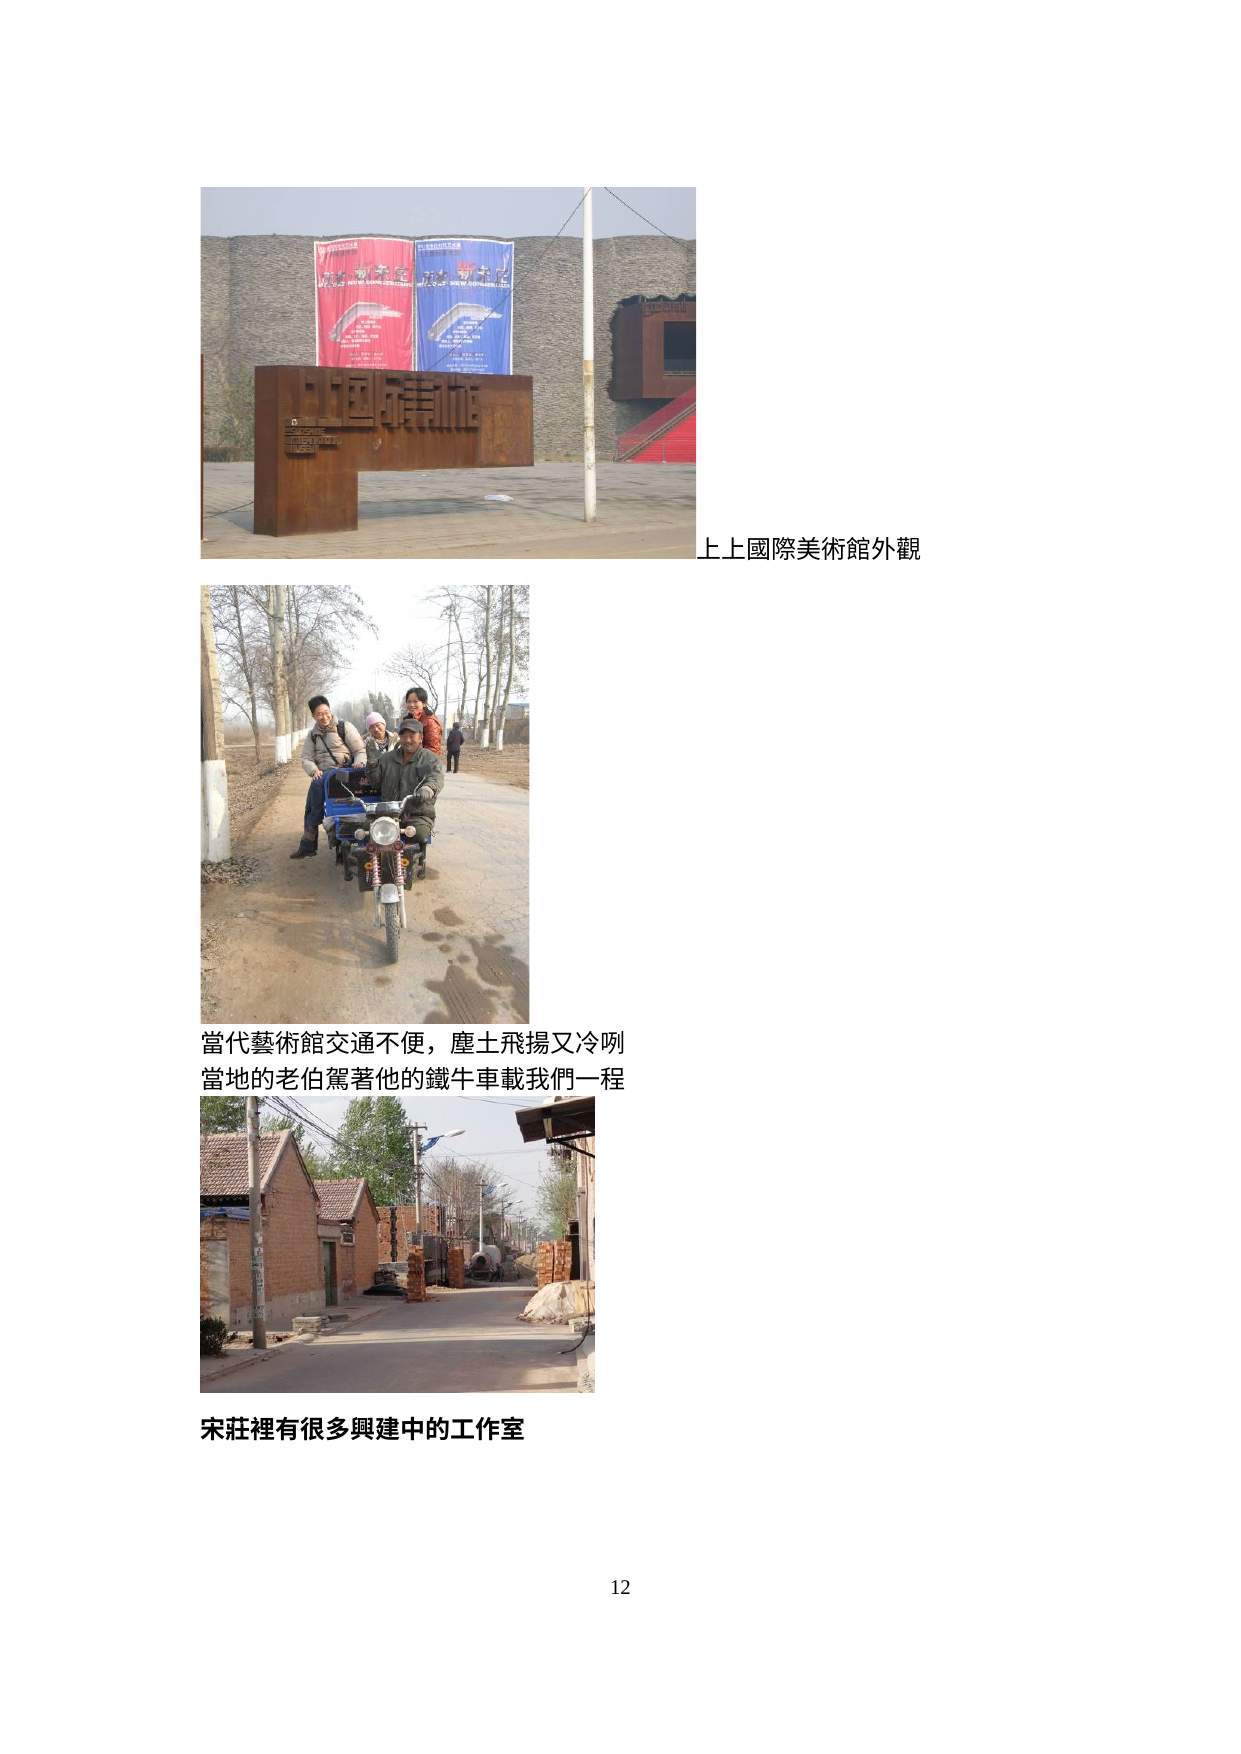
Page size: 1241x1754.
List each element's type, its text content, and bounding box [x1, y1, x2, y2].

picture [200, 585, 530, 1024]
text 當代藝術館交通不便，塵土飛揚又冷咧 [150, 1024, 1090, 1060]
text 宋莊裡有很多興建中的工作室 [150, 1409, 1090, 1446]
text 當地的老伯駕著他的鐵牛車載我們一程 [150, 1060, 1090, 1096]
picture [200, 187, 697, 559]
text 上上國際美術館外觀 [150, 187, 1090, 566]
picture [200, 1096, 595, 1393]
